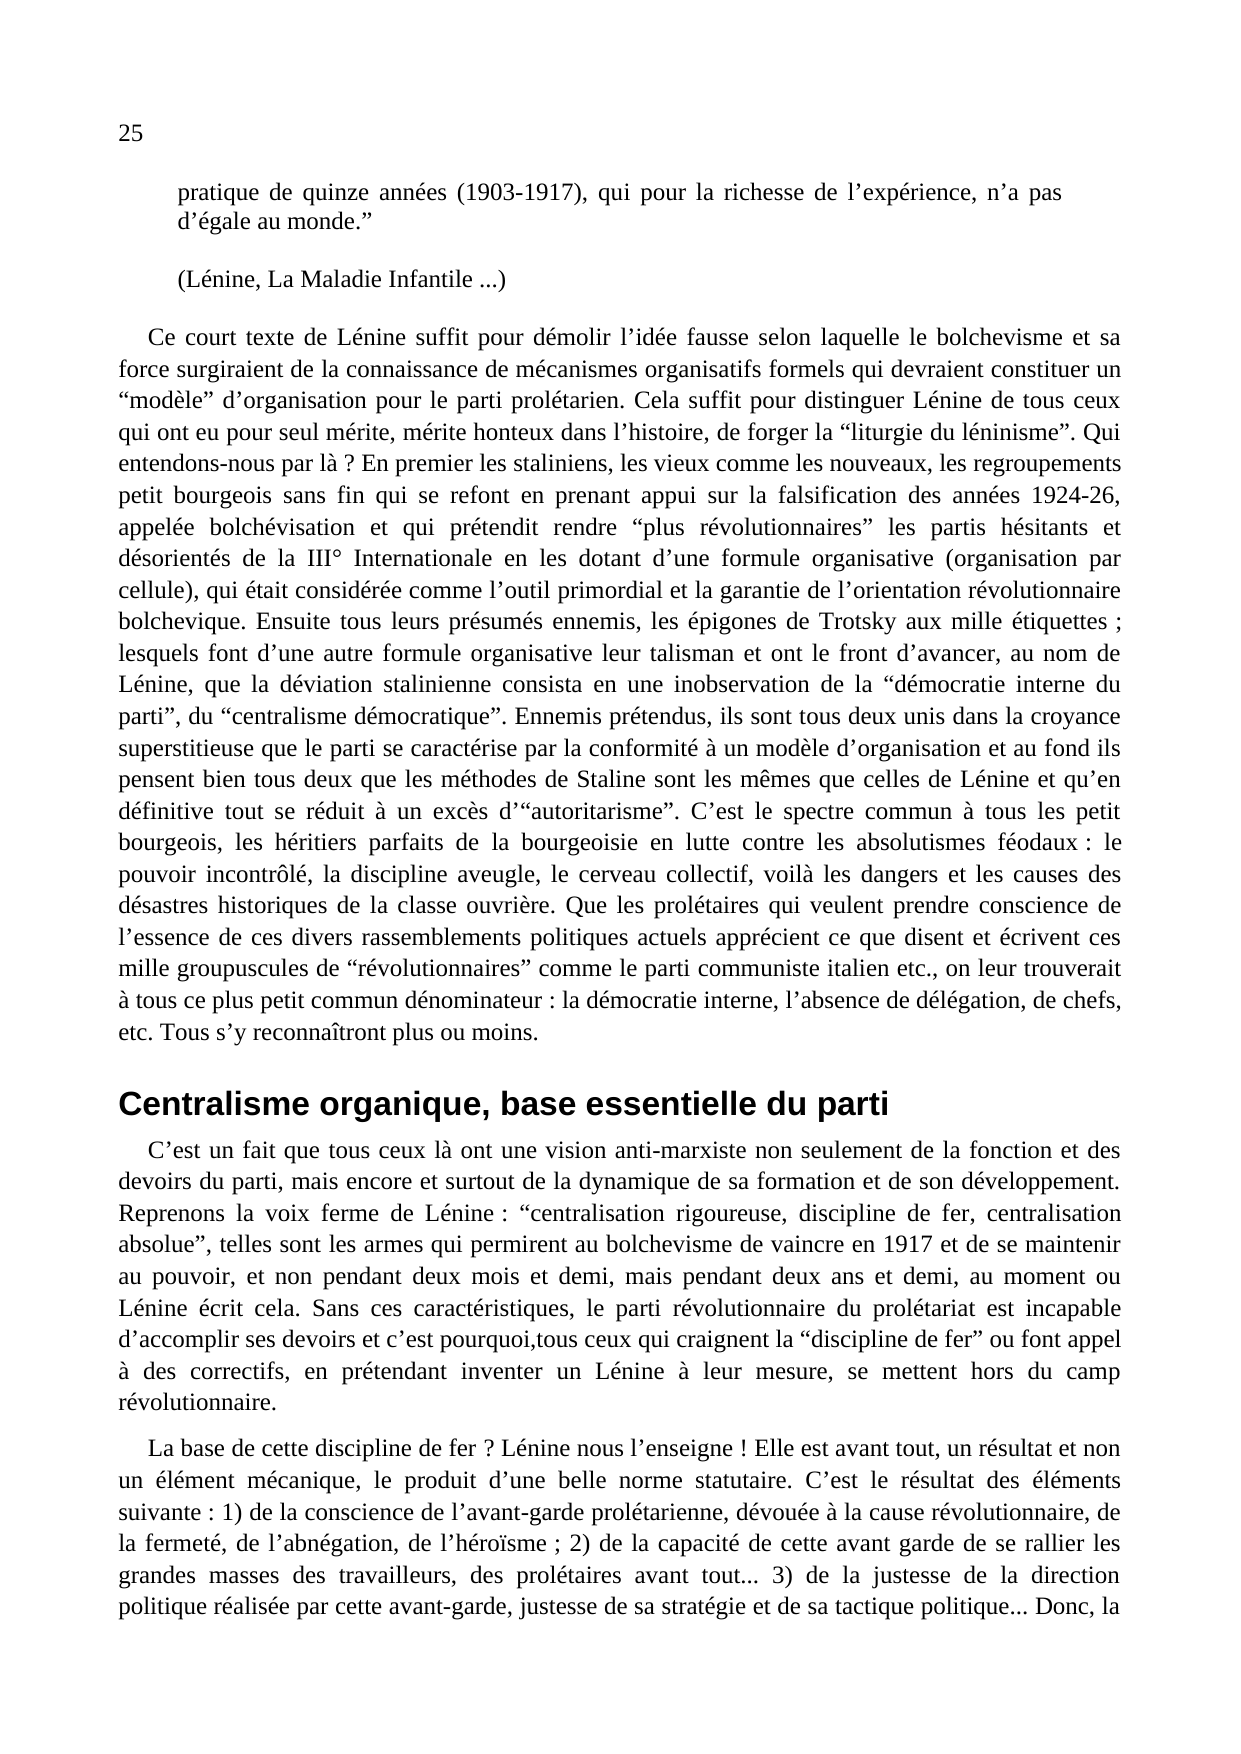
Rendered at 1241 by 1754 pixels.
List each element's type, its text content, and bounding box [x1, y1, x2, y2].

text La base de cette discipline de fer ? Lénine nous l’enseigne ! Elle est avant tout, un résultat et non un élément mécanique, le produit d’une belle norme statutaire. C’est le résultat des éléments suivante : 1) de la conscience de l’avant-garde prolétarienne, dévouée à la cause révolutionnaire, de la fermeté, de l’abnégation, de l’héroïsme ; 2) de la capacité de cette avant garde de se rallier les grandes masses des travailleurs, des prolétaires avant tout... 3) de la justesse de la direction politique réalisée par cette avant-garde, justesse de sa stratégie et de sa tactique politique... Donc, la [118, 1433, 1122, 1620]
text Ce court texte de Lénine suffit pour démolir l’idée fausse selon laquelle le bolchevisme et sa force surgiraient de la connaissance de mécanismes organisatifs formels qui devraient constituer un “modèle” d’organisation pour le parti prolétarien. Cela suffit pour distinguer Lénine de tous ceux qui ont eu pour seul mérite, mérite honteux dans l’histoire, de forger la “liturgie du léninisme”. Qui entendons-nous par là ? En premier les staliniens, les vieux comme les nouveaux, les regroupements petit bourgeois sans fin qui se refont en prenant appui sur la falsification des années 1924-26, appelée bolchévisation et qui prétendit rendre “plus révolutionnaires” les partis hésitants et désorientés de la III° Internationale en les dotant d’une formule organisative (organisation par cellule), qui était considérée comme l’outil primordial et la garantie de l’orientation révolutionnaire bolchevique. Ensuite tous leurs présumés ennemis, les épigones de Trotsky aux mille étiquettes ; lesquels font d’une autre formule organisative leur talisman et ont le front d’avancer, au nom de Lénine, que la déviation stalinienne consista en une inobservation de la “démocratie interne du parti”, du “centralisme démocratique”. Ennemis prétendus, ils sont tous deux unis dans la croyance superstitieuse que le parti se caractérise par la conformité à un modèle d’organisation et au fond ils pensent bien tous deux que les méthodes de Staline sont les mêmes que celles de Lénine et qu’en définitive tout se réduit à un excès d’“autoritarisme”. C’est le spectre commun à tous les petit bourgeois, les héritiers parfaits de la bourgeoisie en lutte contre les absolutismes féodaux : le pouvoir incontrôlé, la discipline aveugle, le cerveau collectif, voilà les dangers et les causes des désastres historiques de la classe ouvrière. Que les prolétaires qui veulent prendre conscience de l’essence de ces divers rassemblements politiques actuels apprécient ce que disent et écrivent ces mille groupuscules de “révolutionnaires” comme le parti communiste italien etc., on leur trouverait à tous ce plus petit commun dénominateur : la démocratie interne, l’absence de délégation, de chefs, etc. Tous s’y reconnaîtront plus ou moins. [118, 322, 1122, 1045]
text C’est un fait que tous ceux là ont une vision anti-marxiste non seulement de la fonction et des devoirs du parti, mais encore et surtout de la dynamique de sa formation et de son développement. Reprenons la voix ferme de Lénine : “centralisation rigoureuse, discipline de fer, centralisation absolue”, telles sont les armes qui permirent au bolchevisme de vaincre en 1917 et de se maintenir au pouvoir, et non pendant deux mois et demi, mais pendant deux ans et demi, au moment ou Lénine écrit cela. Sans ces caractéristiques, le parti révolutionnaire du prolétariat est incapable d’accomplir ses devoirs et c’est pourquoi,tous ceux qui craignent la “discipline de fer” ou font appel à des correctifs, en prétendant inventer un Lénine à leur mesure, se mettent hors du camp révolutionnaire. [118, 1135, 1122, 1416]
text pratique de quinze années (1903-1917), qui pour la richesse de l’expérience, n’a pas d’égale au monde.” [177, 177, 1063, 234]
subtitle Centralisme organique, base essentielle du parti [118, 1084, 1122, 1122]
text (Lénine, La Maladie Infantile ...) [177, 264, 1063, 293]
